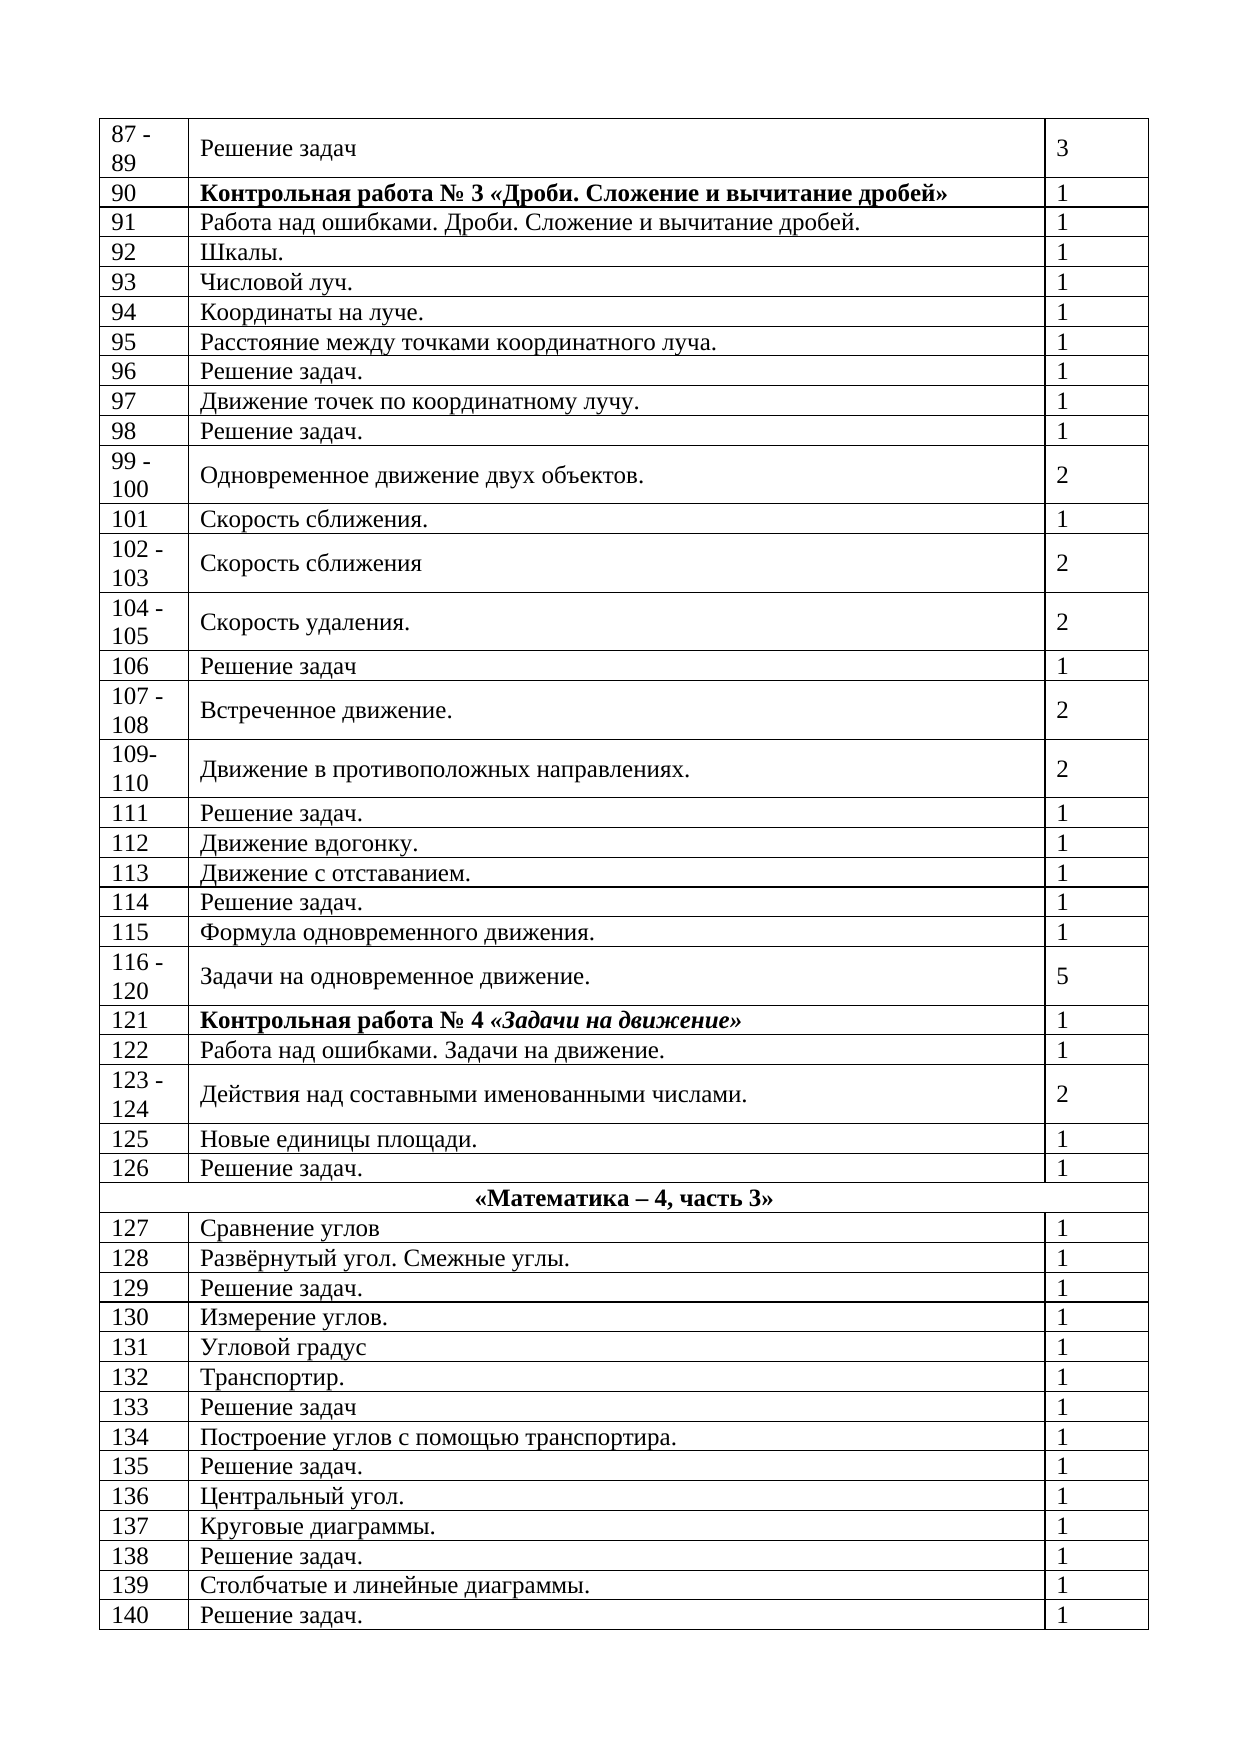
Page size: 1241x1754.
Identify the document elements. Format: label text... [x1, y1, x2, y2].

table_cell 94 [100, 297, 188, 326]
table_cell 1 [1046, 1571, 1148, 1599]
table_cell 2 [1046, 593, 1148, 650]
table_cell 132 [100, 1362, 188, 1391]
table_cell Построение углов с помощью транспортира. [189, 1422, 1044, 1450]
table_cell 93 [100, 267, 188, 296]
table_cell Контрольная работа № 3 «Дроби. Сложение и вычитание дробей» [189, 178, 1044, 206]
table_cell 129 [100, 1273, 188, 1301]
table_cell 91 [100, 208, 188, 236]
table_cell 126 [100, 1154, 188, 1182]
table_cell 97 [100, 386, 188, 415]
table_cell Центральный угол. [189, 1481, 1044, 1510]
table_cell 1 [1046, 1154, 1148, 1182]
table_cell 1 [1046, 1006, 1148, 1034]
table_cell 112 [100, 828, 188, 857]
table_cell 125 [100, 1124, 188, 1152]
table_cell 1 [1046, 917, 1148, 946]
table_cell 2 [1046, 446, 1148, 503]
table_cell 1 [1046, 504, 1148, 533]
table_cell 90 [100, 178, 188, 206]
table_cell 107 - 108 [100, 681, 188, 738]
table_cell Столбчатые и линейные диаграммы. [189, 1571, 1044, 1599]
table_cell 121 [100, 1006, 188, 1034]
table_cell 1 [1046, 1541, 1148, 1569]
table_cell 1 [1046, 858, 1148, 886]
table_cell 1 [1046, 828, 1148, 857]
table_cell 136 [100, 1481, 188, 1510]
table_cell 96 [100, 356, 188, 385]
table_cell 1 [1046, 1243, 1148, 1272]
table_cell 1 [1046, 798, 1148, 827]
table_cell Контрольная работа № 4 «Задачи на движение» [189, 1006, 1044, 1034]
table_cell 131 [100, 1332, 188, 1361]
table_cell Решение задач. [189, 1154, 1044, 1182]
table_cell 95 [100, 327, 188, 355]
table_cell 1 [1046, 178, 1148, 206]
table_cell 2 [1046, 740, 1148, 797]
table_cell 123 - 124 [100, 1065, 188, 1123]
table_cell 116 - 120 [100, 947, 188, 1004]
table_cell Решение задач. [189, 416, 1044, 445]
table_cell 87 - 89 [100, 119, 188, 177]
table_cell 1 [1046, 356, 1148, 385]
table_cell 1 [1046, 1303, 1148, 1331]
table_cell 122 [100, 1035, 188, 1064]
table_cell 1 [1046, 1213, 1148, 1242]
table_cell Новые единицы площади. [189, 1124, 1044, 1152]
table_cell Решение задач [189, 1392, 1044, 1421]
table_cell 134 [100, 1422, 188, 1450]
table_cell Скорость сближения [189, 534, 1044, 592]
table_cell Транспортир. [189, 1362, 1044, 1391]
table_cell 104 - 105 [100, 593, 188, 650]
table_cell 127 [100, 1213, 188, 1242]
table_cell 1 [1046, 1362, 1148, 1391]
table_cell Расстояние между точками координатного луча. [189, 327, 1044, 355]
table_cell 106 [100, 651, 188, 680]
table_cell 1 [1046, 208, 1148, 236]
table_cell 1 [1046, 1273, 1148, 1301]
table_cell Угловой градус [189, 1332, 1044, 1361]
table_cell Движение с отставанием. [189, 858, 1044, 886]
table_cell Решение задач. [189, 1600, 1044, 1629]
table_cell Развёрнутый угол. Смежные углы. [189, 1243, 1044, 1272]
table_cell Круговые диаграммы. [189, 1511, 1044, 1540]
table_cell 135 [100, 1451, 188, 1480]
table_cell Числовой луч. [189, 267, 1044, 296]
table_cell Движение в противоположных направлениях. [189, 740, 1044, 797]
table_cell Решение задач. [189, 1451, 1044, 1480]
table_cell Скорость удаления. [189, 593, 1044, 650]
table_cell Действия над составными именованными числами. [189, 1065, 1044, 1123]
table_cell Работа над ошибками. Задачи на движение. [189, 1035, 1044, 1064]
table_cell «Математика – 4, часть 3» [100, 1183, 1148, 1212]
table_cell 1 [1046, 327, 1148, 355]
table_cell 1 [1046, 297, 1148, 326]
table_cell Решение задач [189, 651, 1044, 680]
table_cell Встреченное движение. [189, 681, 1044, 738]
table_cell Сравнение углов [189, 1213, 1044, 1242]
table_cell Решение задач. [189, 356, 1044, 385]
table_cell Движение точек по координатному лучу. [189, 386, 1044, 415]
table_cell 139 [100, 1571, 188, 1599]
table_cell 92 [100, 237, 188, 266]
table_cell Измерение углов. [189, 1303, 1044, 1331]
table_cell Работа над ошибками. Дроби. Сложение и вычитание дробей. [189, 208, 1044, 236]
table_cell Решение задач. [189, 1541, 1044, 1569]
table_cell 1 [1046, 888, 1148, 916]
table_cell 102 - 103 [100, 534, 188, 592]
table_cell 1 [1046, 1392, 1148, 1421]
table_cell 1 [1046, 1035, 1148, 1064]
table_cell 1 [1046, 386, 1148, 415]
table_cell 1 [1046, 416, 1148, 445]
table_cell 3 [1046, 119, 1148, 177]
table_cell 115 [100, 917, 188, 946]
table_cell 111 [100, 798, 188, 827]
table_cell Задачи на одновременное движение. [189, 947, 1044, 1004]
table_cell 133 [100, 1392, 188, 1421]
table_cell 1 [1046, 1332, 1148, 1361]
table_cell 1 [1046, 1422, 1148, 1450]
table_cell 113 [100, 858, 188, 886]
table_cell Шкалы. [189, 237, 1044, 266]
table_cell 101 [100, 504, 188, 533]
table_cell 114 [100, 888, 188, 916]
table_cell 1 [1046, 237, 1148, 266]
table_cell 5 [1046, 947, 1148, 1004]
table_cell 128 [100, 1243, 188, 1272]
table_cell Решение задач. [189, 1273, 1044, 1301]
table_cell 138 [100, 1541, 188, 1569]
table_cell 1 [1046, 1511, 1148, 1540]
table_cell 130 [100, 1303, 188, 1331]
table_cell 1 [1046, 1600, 1148, 1629]
table_cell 137 [100, 1511, 188, 1540]
table_cell Одновременное движение двух объектов. [189, 446, 1044, 503]
table_cell 2 [1046, 1065, 1148, 1123]
table_cell 2 [1046, 534, 1148, 592]
table_cell Формула одновременного движения. [189, 917, 1044, 946]
table_cell 1 [1046, 1451, 1148, 1480]
table_cell 2 [1046, 681, 1148, 738]
table_cell Решение задач. [189, 798, 1044, 827]
table_cell 109-110 [100, 740, 188, 797]
table_cell 1 [1046, 651, 1148, 680]
table_cell Движение вдогонку. [189, 828, 1044, 857]
table_cell 99 - 100 [100, 446, 188, 503]
table_cell Координаты на луче. [189, 297, 1044, 326]
table_cell Решение задач [189, 119, 1044, 177]
table_cell 98 [100, 416, 188, 445]
table_cell 1 [1046, 1124, 1148, 1152]
table_cell Решение задач. [189, 888, 1044, 916]
table_cell Скорость сближения. [189, 504, 1044, 533]
table_cell 1 [1046, 267, 1148, 296]
table_cell 1 [1046, 1481, 1148, 1510]
table_cell 140 [100, 1600, 188, 1629]
